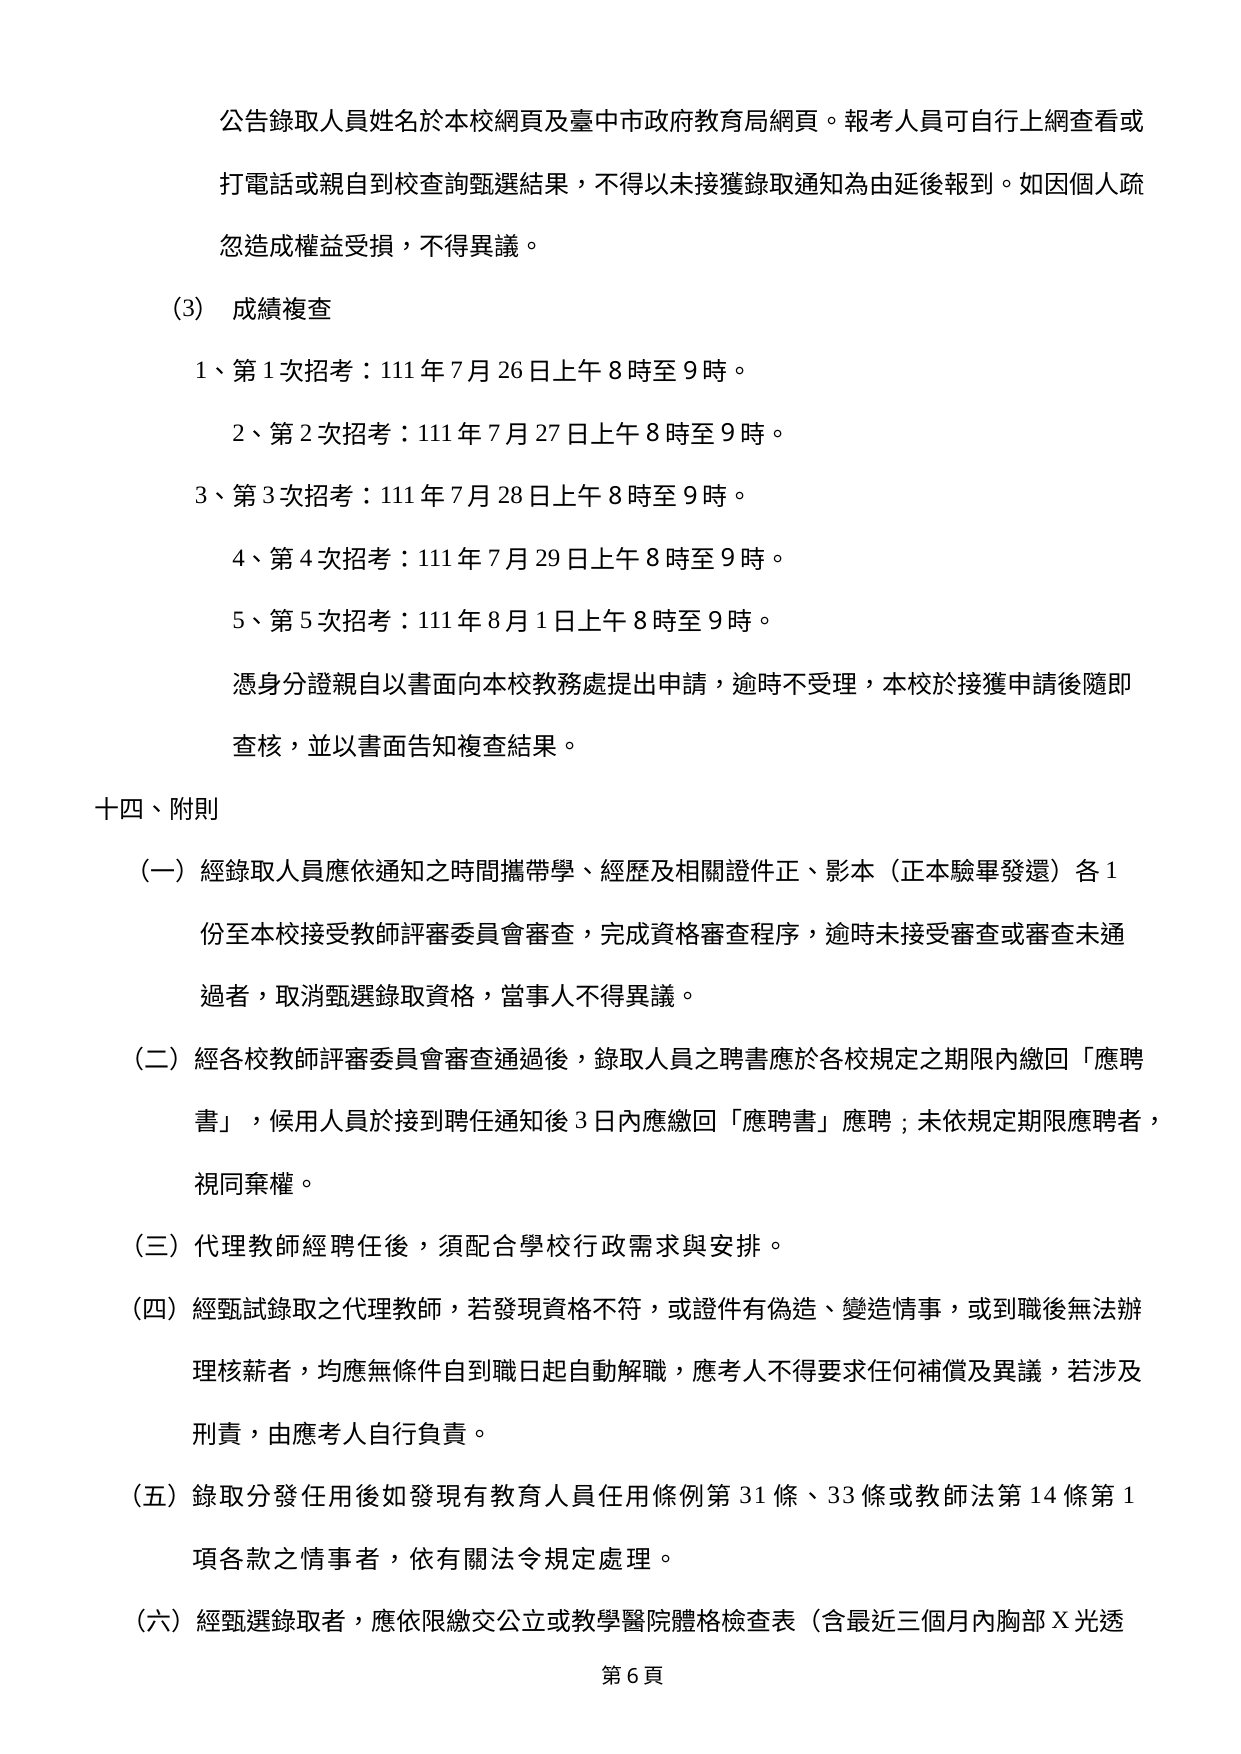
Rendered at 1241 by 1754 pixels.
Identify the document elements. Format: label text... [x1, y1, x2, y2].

text 1、第1次招考：111年7月26日上午8時至9時。 [157, 328, 1146, 391]
text （二）經各校教師評審委員會審查通過後，錄取人員之聘書應於各校規定之期限內繳回「應聘書」，候用人員於接到聘任通知後3日內應繳回「應聘書」應聘﹔未依規定期限應聘者，視同棄權。 [119, 1016, 1146, 1203]
text 5、第5次招考：111年8月1日上午8時至9時。 [232, 578, 1146, 641]
text （五）錄取分發任用後如發現有教育人員任用條例第31條、33條或教師法第14條第1項各款之情事者，依有關法令規定處理。 [117, 1453, 1146, 1578]
text 公告錄取人員姓名於本校網頁及臺中市政府教育局網頁。報考人員可自行上網查看或打電話或親自到校查詢甄選結果，不得以未接獲錄取通知為由延後報到。如因個人疏忽造成權益受損，不得異議。 [219, 78, 1146, 266]
text 4、第4次招考：111年7月29日上午8時至9時。 [232, 516, 1146, 578]
text （一）經錄取人員應依通知之時間攜帶學、經歷及相關證件正、影本（正本驗畢發還）各1份至本校接受教師評審委員會審查，完成資格審查程序，逾時未接受審查或審查未通過者，取消甄選錄取資格，當事人不得異議。 [125, 828, 1146, 1016]
text 2、第2次招考：111年7月27日上午8時至9時。 [232, 391, 1146, 453]
text 十四、附則 [94, 766, 1146, 828]
text 3、第3次招考：111年7月28日上午8時至9時。 [157, 453, 1146, 516]
text （四）經甄試錄取之代理教師，若發現資格不符，或證件有偽造、變造情事，或到職後無法辦理核薪者，均應無條件自到職日起自動解職，應考人不得要求任何補償及異議，若涉及刑責，由應考人自行負責。 [117, 1266, 1146, 1453]
text （六）經甄選錄取者，應依限繳交公立或教學醫院體格檢查表（含最近三個月內胸部X光透 [121, 1578, 1146, 1641]
text 憑身分證親自以書面向本校教務處提出申請，逾時不受理，本校於接獲申請後隨即查核，並以書面告知複查結果。 [232, 641, 1146, 766]
text （三）代理教師經聘任後，須配合學校行政需求與安排。 [94, 1203, 1146, 1266]
list 成績複查 [157, 266, 1146, 328]
